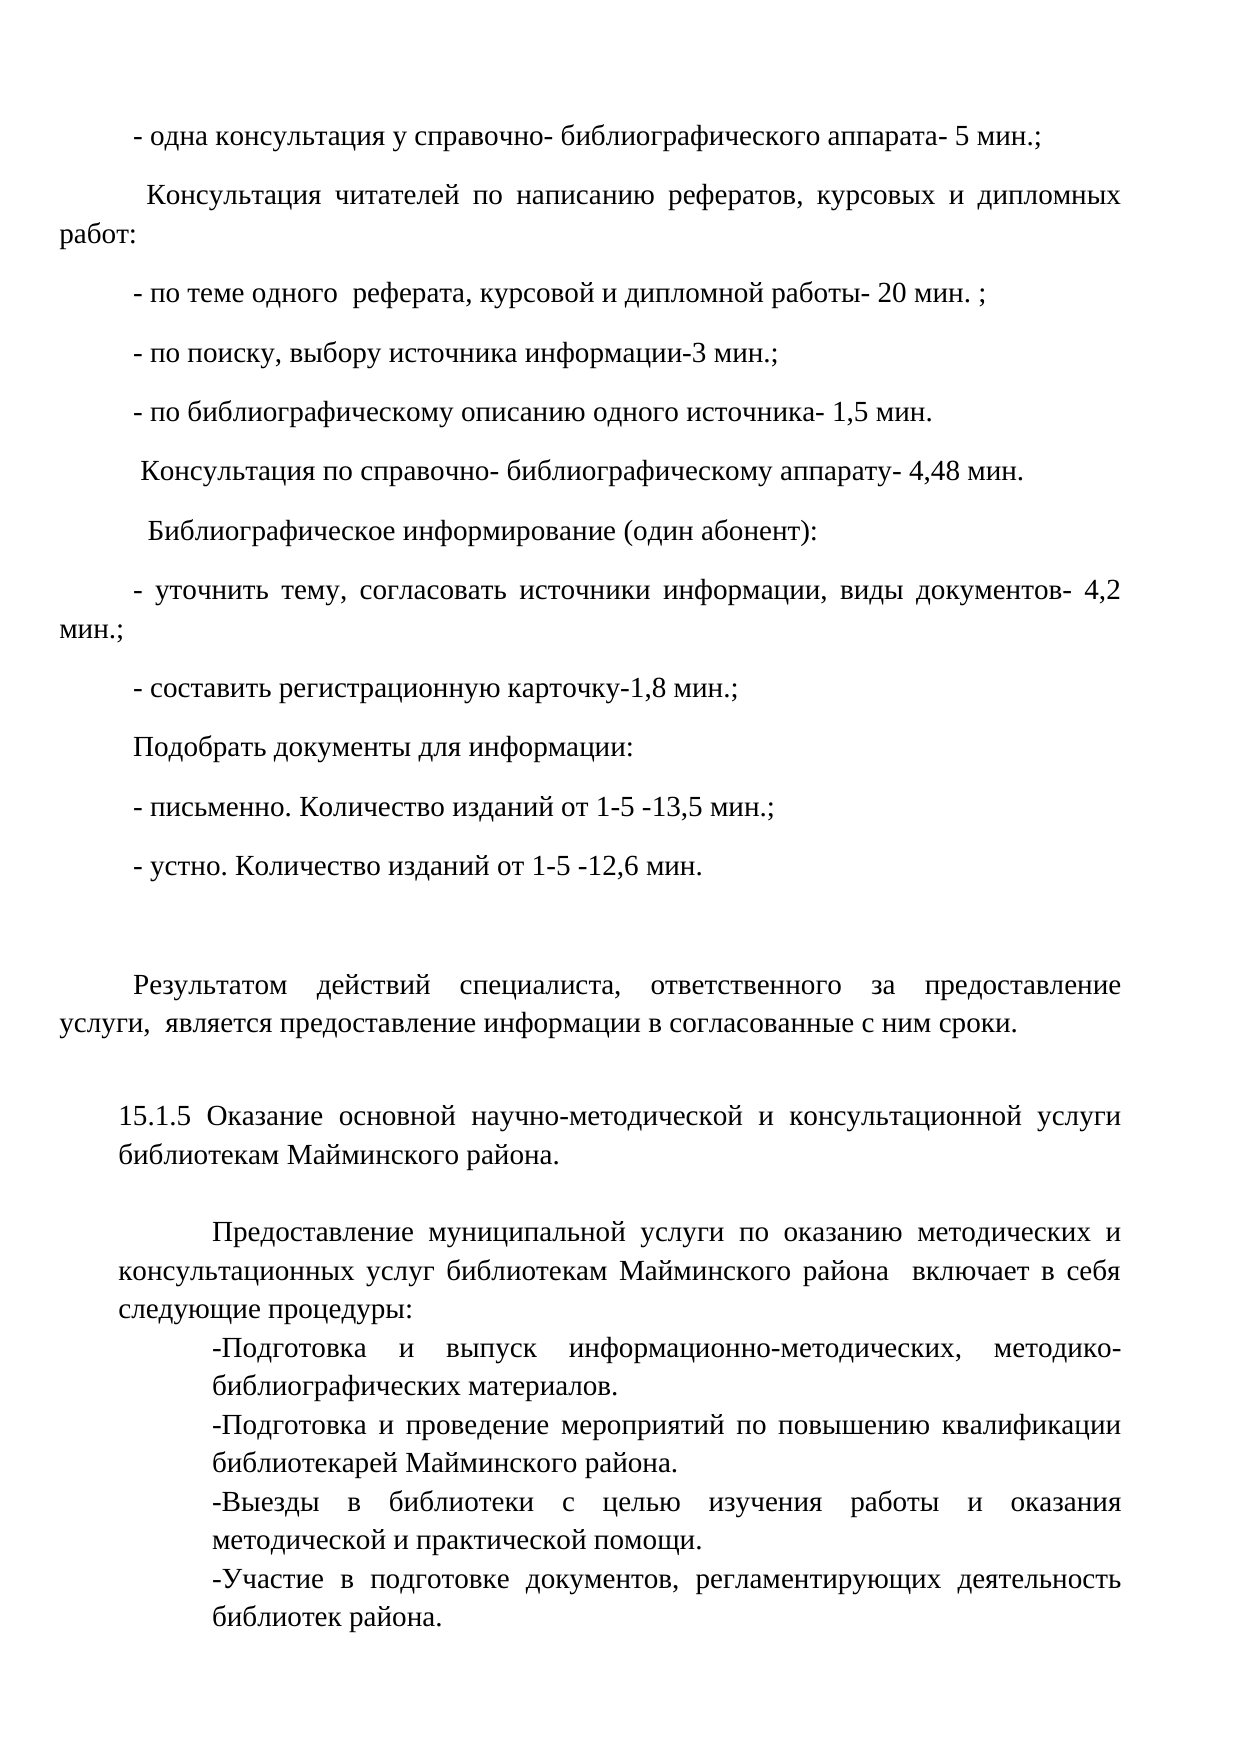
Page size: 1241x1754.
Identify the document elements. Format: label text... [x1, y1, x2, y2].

text Консультация по справочно- библиографическому аппарату- 4,48 мин. [59, 453, 1122, 487]
text -Подготовка и выпуск информационно-методических, методико-библиографических материалов. [212, 1330, 1122, 1402]
text Библиографическое информирование (один абонент): [59, 513, 1122, 546]
text - составить регистрационную карточку-1,8 мин.; [59, 670, 1122, 704]
text -Участие в подготовке документов, регламентирующих деятельность библиотек района. [212, 1561, 1122, 1633]
text Подобрать документы для информации: [59, 729, 1122, 763]
text Предоставление муниципальной услуги по оказанию методических и консультационных услуг библиотекам Майминского района включает в себя следующие процедуры: [118, 1214, 1122, 1325]
text - по библиографическому описанию одного источника- 1,5 мин. [59, 394, 1122, 428]
text - по поиску, выбору источника информации-3 мин.; [59, 335, 1122, 368]
text - по теме одного реферата, курсовой и дипломной работы- 20 мин. ; [59, 275, 1122, 309]
text - письменно. Количество изданий от 1-5 -13,5 мин.; [59, 789, 1122, 822]
text 15.1.5 Оказание основной научно-методической и консультационной услуги библиотекам Майминского района. [118, 1098, 1122, 1171]
text - устно. Количество изданий от 1-5 -12,6 мин. [59, 848, 1122, 882]
text - уточнить тему, согласовать источники информации, виды документов- 4,2 мин.; [59, 572, 1122, 644]
text Консультация читателей по написанию рефератов, курсовых и дипломных работ: [59, 177, 1122, 249]
text -Подготовка и проведение мероприятий по повышению квалификации библиотекарей Майминского района. [212, 1407, 1122, 1479]
text - одна консультация у справочно- библиографического аппарата- 5 мин.; [59, 118, 1122, 152]
text -Выезды в библиотеки с целью изучения работы и оказания методической и практической помощи. [212, 1484, 1122, 1556]
text Результатом действий специалиста, ответственного за предоставление услуги, является предоставление информации в согласованные с ним сроки. [59, 967, 1122, 1039]
